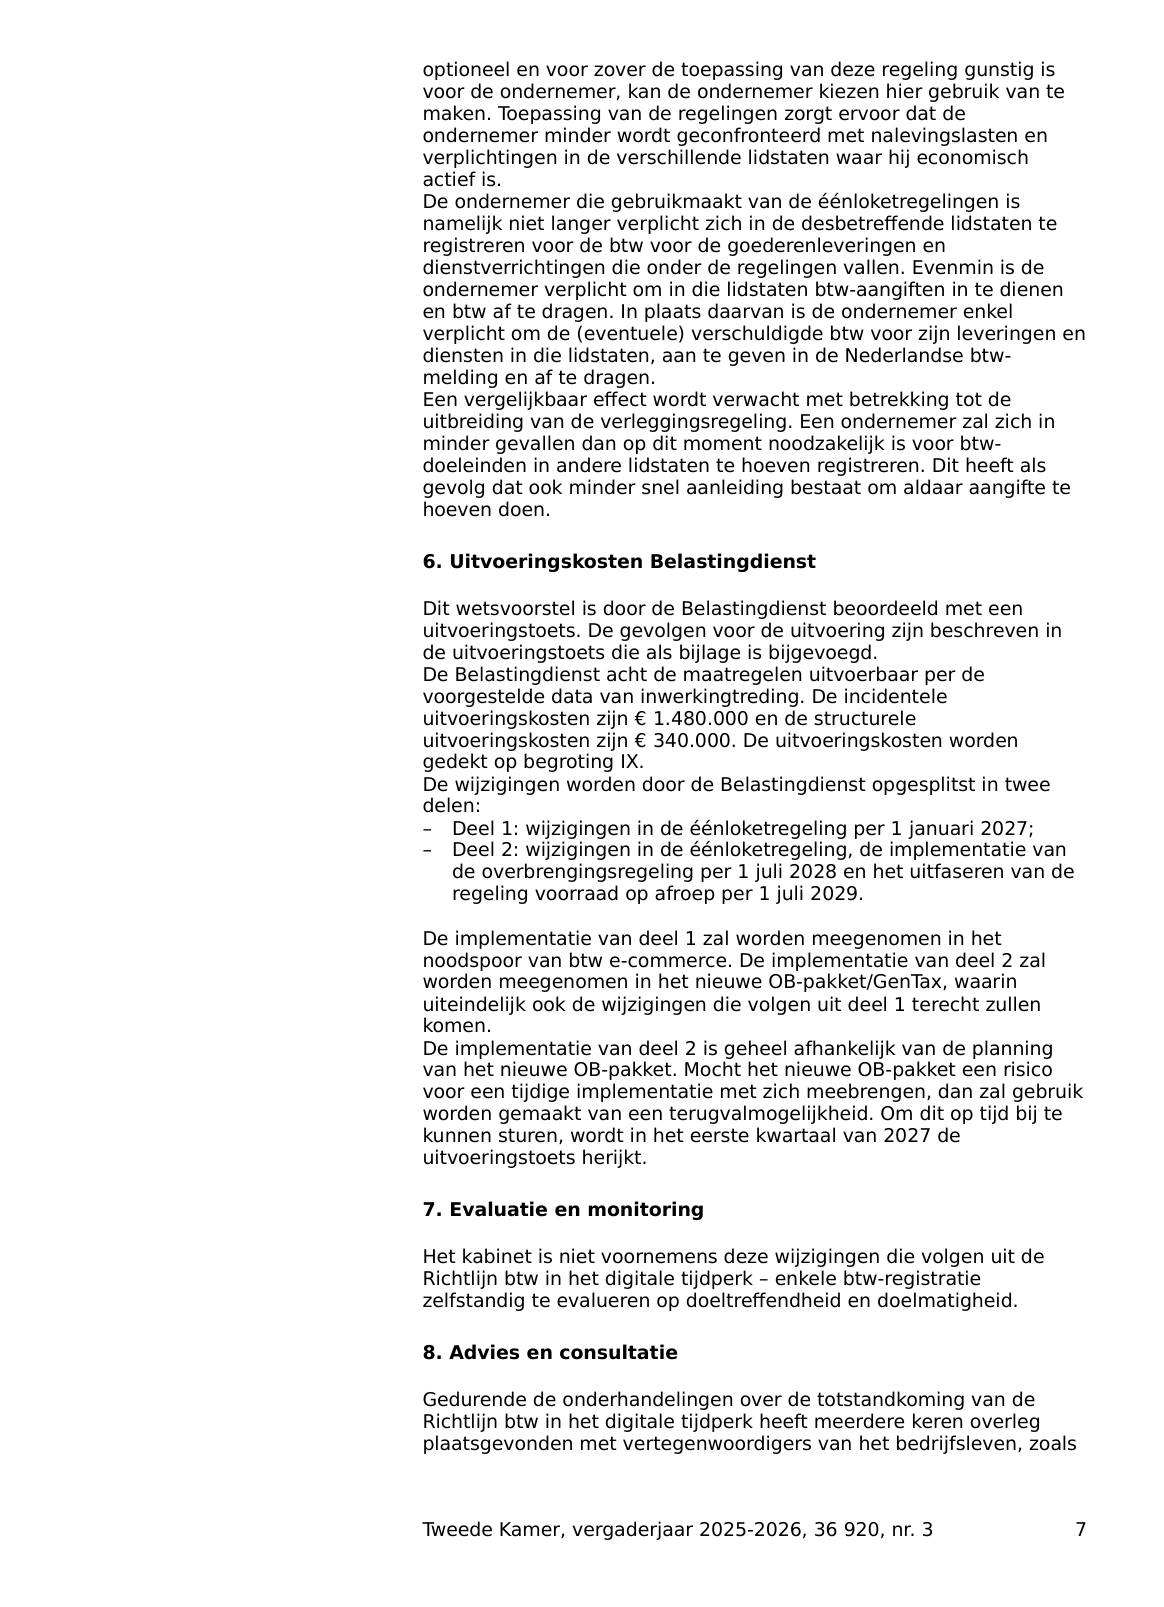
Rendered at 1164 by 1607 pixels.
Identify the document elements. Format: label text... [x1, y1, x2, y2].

text Gedurende de onderhandelingen over de totstandkoming van de Richtlijn btw in het digitale tijdperk heeft meerdere keren overleg plaatsgevonden met vertegenwoordigers van het bedrijfsleven, zoals [422, 1389, 1087, 1455]
text De ondernemer die gebruikmaakt van de éénloketregelingen is namelijk niet langer verplicht zich in de desbetreffende lidstaten te registreren voor de btw voor de goederenleveringen en dienstverrichtingen die onder de regelingen vallen. Evenmin is de ondernemer verplicht om in die lidstaten btw-aangiften in te dienen en btw af te dragen. In plaats daarvan is de ondernemer enkel verplicht om de (eventuele) verschuldigde btw voor zijn leveringen en diensten in die lidstaten, aan te geven in de Nederlandse btw-melding en af te dragen. [422, 191, 1087, 389]
subtitle 6. Uitvoeringskosten Belastingdienst [422, 551, 1087, 573]
text De Belastingdienst acht de maatregelen uitvoerbaar per de voorgestelde data van inwerkingtreding. De incidentele uitvoeringskosten zijn € 1.480.000 en de structurele uitvoeringskosten zijn € 340.000. De uitvoeringskosten worden gedekt op begroting IX. [422, 663, 1087, 773]
text Een vergelijkbaar effect wordt verwacht met betrekking tot de uitbreiding van de verleggingsregeling. Een ondernemer zal zich in minder gevallen dan op dit moment noodzakelijk is voor btw-doeleinden in andere lidstaten te hoeven registreren. Dit heeft als gevolg dat ook minder snel aanleiding bestaat om aldaar aangifte te hoeven doen. [422, 389, 1087, 521]
text – Deel 1: wijzigingen in de éénloketregeling per 1 januari 2027; [422, 817, 1087, 839]
text Dit wetsvoorstel is door de Belastingdienst beoordeeld met een uitvoeringstoets. De gevolgen voor de uitvoering zijn beschreven in de uitvoeringstoets die als bijlage is bijgevoegd. [422, 598, 1087, 663]
text De implementatie van deel 2 is geheel afhankelijk van de planning van het nieuwe OB-pakket. Mocht het nieuwe OB-pakket een risico voor een tijdige implementatie met zich meebrengen, dan zal gebruik worden gemaakt van een terugvalmogelijkheid. Om dit op tijd bij te kunnen sturen, wordt in het eerste kwartaal van 2027 de uitvoeringstoets herijkt. [422, 1037, 1087, 1169]
text De wijzigingen worden door de Belastingdienst opgesplitst in twee delen: [422, 773, 1087, 817]
subtitle 8. Advies en consultatie [422, 1342, 1087, 1364]
text Het kabinet is niet voornemens deze wijzigingen die volgen uit de Richtlijn btw in het digitale tijdperk – enkele btw-registratie zelfstandig te evalueren op doeltreffendheid en doelmatigheid. [422, 1246, 1087, 1312]
text optioneel en voor zover de toepassing van deze regeling gunstig is voor de ondernemer, kan de ondernemer kiezen hier gebruik van te maken. Toepassing van de regelingen zorgt ervoor dat de ondernemer minder wordt geconfronteerd met nalevingslasten en verplichtingen in de verschillende lidstaten waar hij economisch actief is. [422, 59, 1087, 191]
subtitle 7. Evaluatie en monitoring [422, 1199, 1087, 1221]
text – Deel 2: wijzigingen in de éénloketregeling, de implementatie van de overbrengingsregeling per 1 juli 2028 en het uitfaseren van de regeling voorraad op afroep per 1 juli 2029. [422, 839, 1087, 905]
text De implementatie van deel 1 zal worden meegenomen in het noodspoor van btw e-commerce. De implementatie van deel 2 zal worden meegenomen in het nieuwe OB-pakket/GenTax, waarin uiteindelijk ook de wijzigingen die volgen uit deel 1 terecht zullen komen. [422, 927, 1087, 1037]
